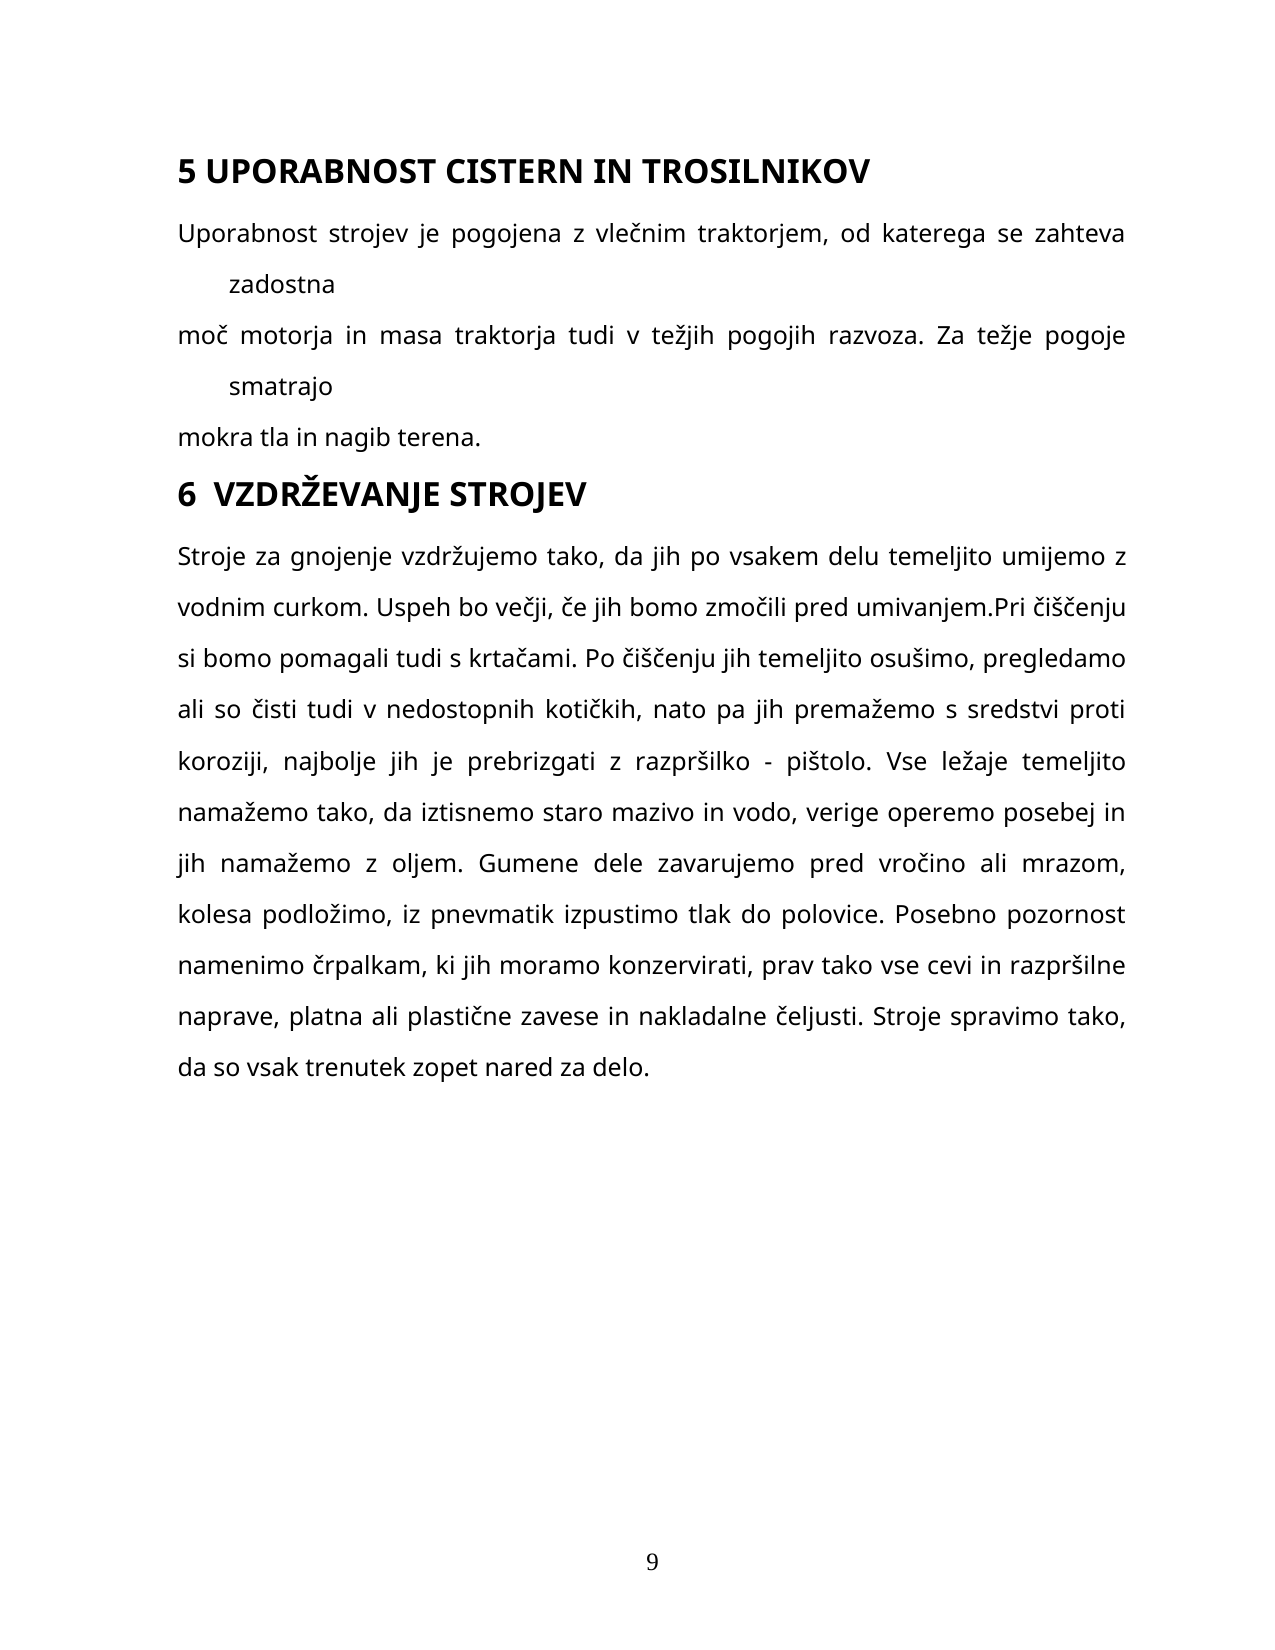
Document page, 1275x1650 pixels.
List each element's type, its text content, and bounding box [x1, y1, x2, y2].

text Stroje za gnojenje vzdržujemo tako, da jih po vsakem delu temeljito umijemo z vodnim curkom. Uspeh bo večji, če jih bomo zmočili pred umivanjem.Pri čiščenju si bomo pomagali tudi s krtačami. Po čiščenju jih temeljito osušimo, pregledamo ali so čisti tudi v nedostopnih kotičkih, nato pa jih premažemo s sredstvi proti koroziji, najbolje jih je prebrizgati z razpršilko - pištolo. Vse ležaje temeljito namažemo tako, da iztisnemo staro mazivo in vodo, verige operemo posebej in jih namažemo z oljem. Gumene dele zavarujemo pred vročino ali mrazom, kolesa podložimo, iz pnevmatik izpustimo tlak do polovice. Posebno pozornost namenimo črpalkam, ki jih moramo konzervirati, prav tako vse cevi in razpršilne naprave, platna ali plastične zavese in nakladalne čeljusti. Stroje spravimo tako, da so vsak trenutek zopet nared za delo. [177, 539, 1127, 1083]
text Uporabnost strojev je pogojena z vlečnim traktorjem, od katerega se zahteva zadostna [177, 216, 1127, 301]
text 6 VZDRŽEVANJE STROJEV [177, 471, 1127, 516]
text 5 UPORABNOST CISTERN IN TROSILNIKOV [177, 148, 1127, 193]
text moč motorja in masa traktorja tudi v težjih pogojih razvoza. Za težje pogoje smatrajo [177, 318, 1127, 403]
text mokra tla in nagib terena. [177, 420, 1127, 454]
